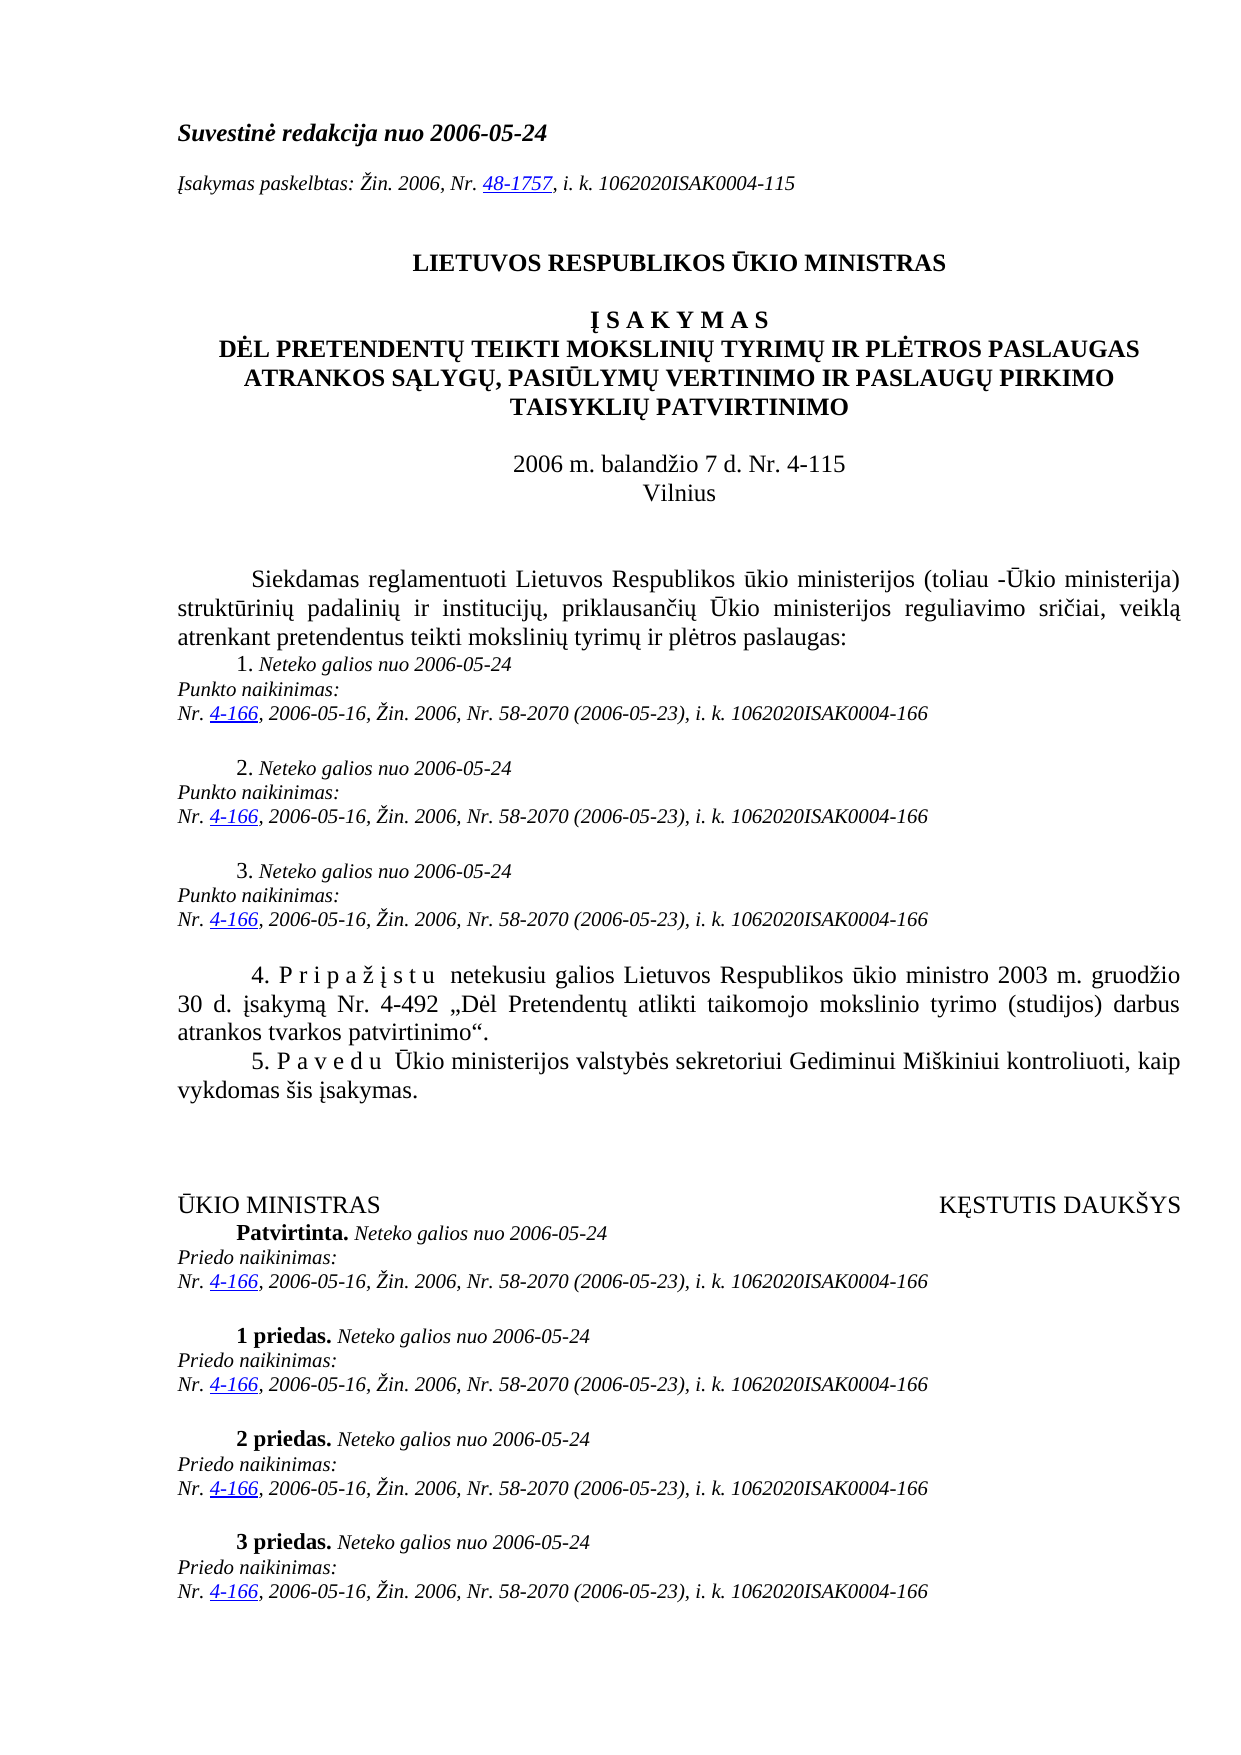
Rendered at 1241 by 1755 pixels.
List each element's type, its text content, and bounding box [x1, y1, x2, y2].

text Nr. 4-166, 2006-05-16, Žin. 2006, Nr. 58-2070 (2006-05-23), i. k. 1062020ISAK0004-166 [177, 1372, 1181, 1396]
text Nr. 4-166, 2006-05-16, Žin. 2006, Nr. 58-2070 (2006-05-23), i. k. 1062020ISAK0004-166 [177, 1579, 1181, 1603]
text Į S A K Y M A S [177, 305, 1181, 334]
text Punkto naikinimas: [177, 780, 1181, 804]
text Suvestinė redakcija nuo 2006-05-24 [177, 118, 1181, 147]
text ŪKIO MINISTRAS KĘSTUTIS DAUKŠYS [177, 1190, 1181, 1219]
text 5. Pavedu Ūkio ministerijos valstybės sekretoriui Gediminui Miškiniui kontroliuoti, kaip vykdomas šis įsakymas. [177, 1046, 1181, 1104]
text Patvirtinta. Neteko galios nuo 2006-05-24 [177, 1219, 1181, 1245]
text Punkto naikinimas: [177, 677, 1181, 701]
text 3. Neteko galios nuo 2006-05-24 [177, 857, 1181, 883]
text 2. Neteko galios nuo 2006-05-24 [177, 753, 1181, 780]
text 2 priedas. Neteko galios nuo 2006-05-24 [177, 1425, 1181, 1452]
text 1. Neteko galios nuo 2006-05-24 [177, 650, 1181, 677]
text 2006 m. balandžio 7 d. Nr. 4-115 [177, 449, 1181, 478]
text Priedo naikinimas: [177, 1452, 1181, 1476]
text DĖL PRETENDENTŲ TEIKTI MOKSLINIŲ TYRIMŲ IR PLĖTROS PASLAUGAS ATRANKOS SĄLYGŲ, PASIŪLYMŲ VERTINIMO IR PASLAUGŲ PIRKIMO TAISYKLIŲ PATVIRTINIMO [177, 334, 1181, 420]
text Vilnius [177, 478, 1181, 507]
text Punkto naikinimas: [177, 883, 1181, 907]
text LIETUVOS RESPUBLIKOS ŪKIO MINISTRAS [177, 248, 1181, 277]
text Priedo naikinimas: [177, 1348, 1181, 1372]
text Priedo naikinimas: [177, 1245, 1181, 1269]
text Nr. 4-166, 2006-05-16, Žin. 2006, Nr. 58-2070 (2006-05-23), i. k. 1062020ISAK0004-166 [177, 907, 1181, 931]
text 1 priedas. Neteko galios nuo 2006-05-24 [177, 1322, 1181, 1348]
text Nr. 4-166, 2006-05-16, Žin. 2006, Nr. 58-2070 (2006-05-23), i. k. 1062020ISAK0004-166 [177, 1269, 1181, 1293]
text 4. Pripažįstu netekusiu galios Lietuvos Respublikos ūkio ministro 2003 m. gruodžio 30 d. įsakymą Nr. 4-492 „Dėl Pretendentų atlikti taikomojo mokslinio tyrimo (studijos) darbus atrankos tvarkos patvirtinimo“. [177, 960, 1181, 1046]
text Nr. 4-166, 2006-05-16, Žin. 2006, Nr. 58-2070 (2006-05-23), i. k. 1062020ISAK0004-166 [177, 804, 1181, 828]
text Siekdamas reglamentuoti Lietuvos Respublikos ūkio ministerijos (toliau -Ūkio ministerija) struktūrinių padalinių ir institucijų, priklausančių Ūkio ministerijos reguliavimo sričiai, veiklą atrenkant pretendentus teikti mokslinių tyrimų ir plėtros paslaugas: [177, 564, 1181, 650]
text Įsakymas paskelbtas: Žin. 2006, Nr. 48-1757, i. k. 1062020ISAK0004-115 [177, 171, 1181, 195]
text Nr. 4-166, 2006-05-16, Žin. 2006, Nr. 58-2070 (2006-05-23), i. k. 1062020ISAK0004-166 [177, 701, 1181, 725]
text 3 priedas. Neteko galios nuo 2006-05-24 [177, 1528, 1181, 1555]
text Nr. 4-166, 2006-05-16, Žin. 2006, Nr. 58-2070 (2006-05-23), i. k. 1062020ISAK0004-166 [177, 1476, 1181, 1500]
text Priedo naikinimas: [177, 1555, 1181, 1579]
